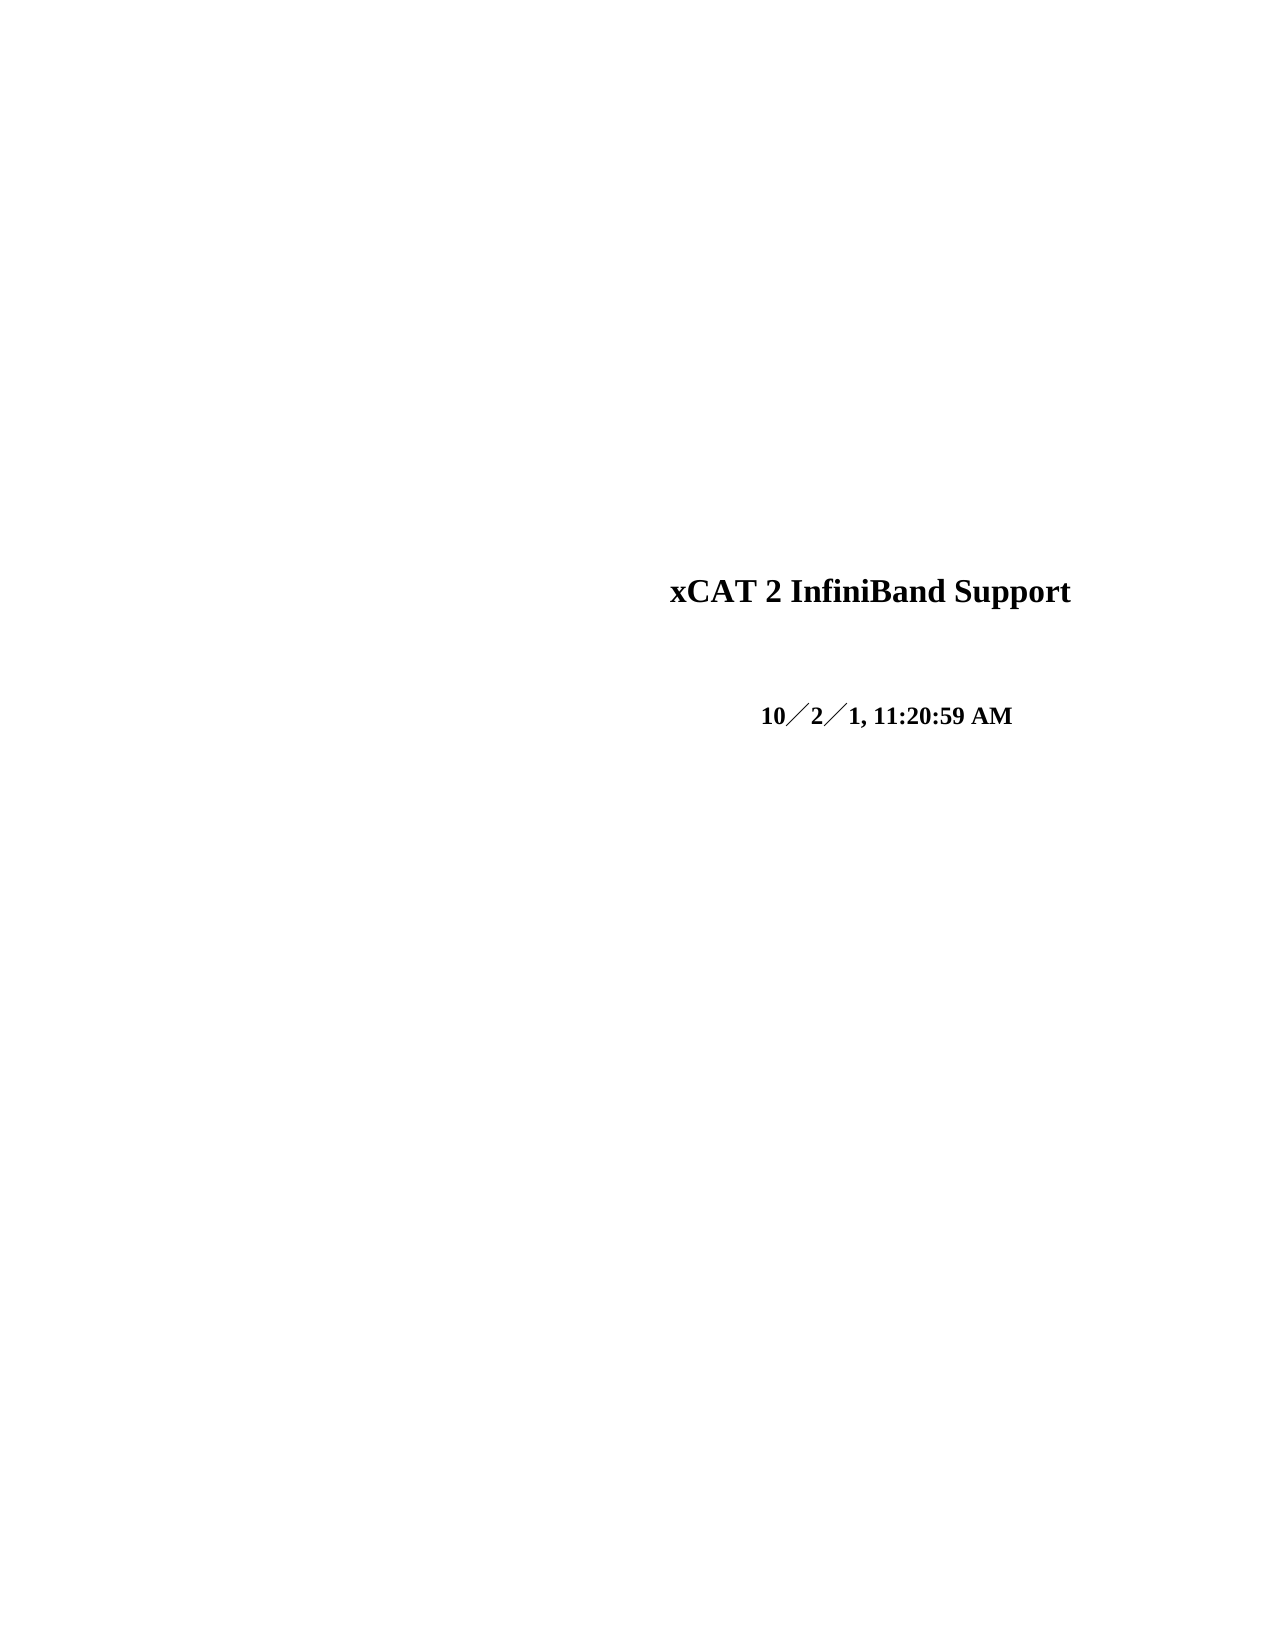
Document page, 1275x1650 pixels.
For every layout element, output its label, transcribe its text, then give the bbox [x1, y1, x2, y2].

text 10／2／1, 11:21:00 AM [375, 701, 1087, 730]
text xCAT 2 InfiniBand Support [187, 572, 1087, 610]
